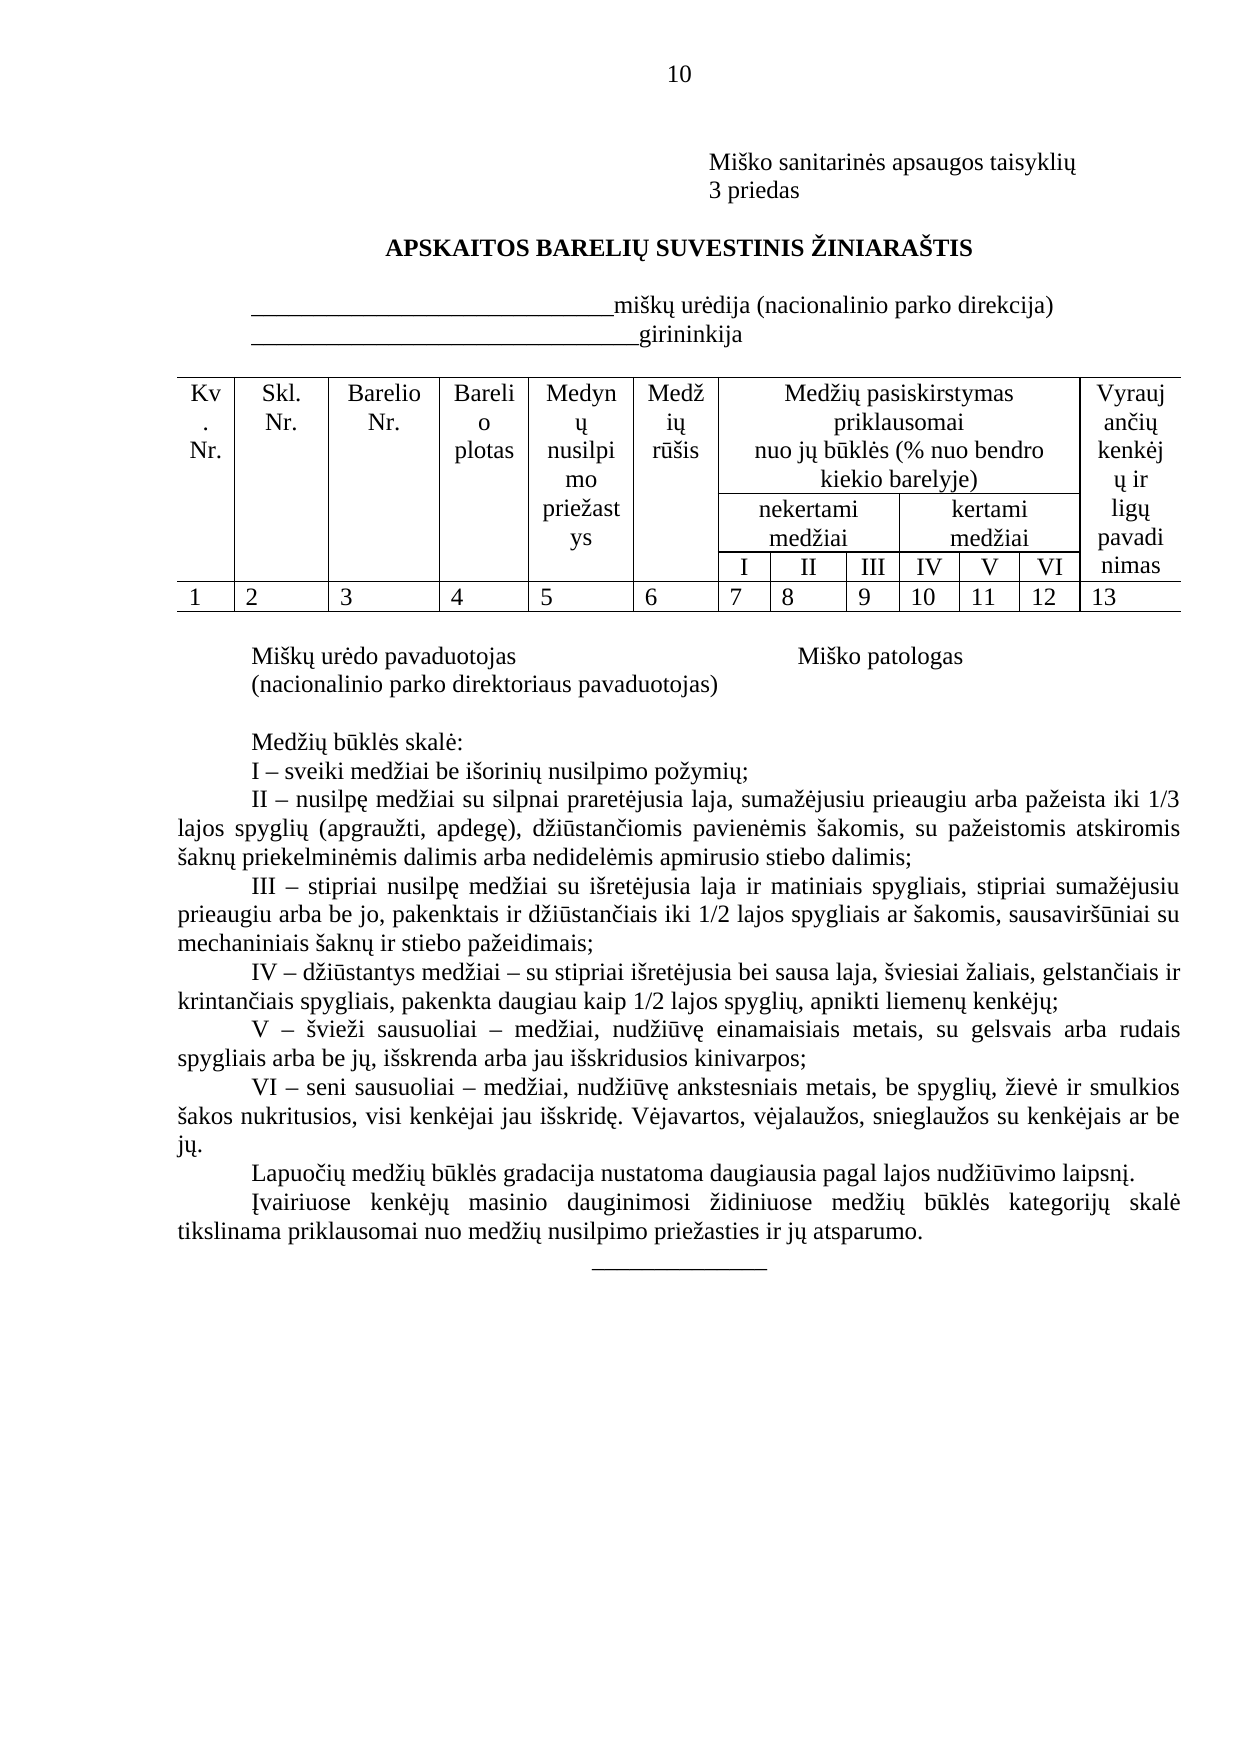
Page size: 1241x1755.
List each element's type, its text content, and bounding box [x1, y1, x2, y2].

text 3 priedas [177, 176, 1181, 204]
text I – sveiki medžiai be išorinių nusilpimo požymių; [177, 756, 1181, 784]
table_cell VI [1020, 553, 1079, 581]
table_cell 9 [847, 582, 899, 611]
table_cell 2 [235, 582, 328, 611]
table_header Medynų nusilpimo priežastys [529, 378, 633, 581]
table_cell nekertami medžiai [719, 494, 899, 551]
text APSKAITOS BARELIŲ SUVESTINIS ŽINIARAŠTIS [177, 233, 1181, 262]
table_cell 10 [900, 582, 959, 611]
text Miško sanitarinės apsaugos taisyklių [177, 147, 1181, 176]
text Lapuočių medžių būklės gradacija nustatoma daugiausia pagal lajos nudžiūvimo laipsnį. [177, 1158, 1181, 1187]
table_header Medžių rūšis [634, 378, 718, 581]
table_header Medžių pasiskirstymas priklausomai nuo jų būklės (% nuo bendro kiekio barelyje) [719, 378, 1079, 493]
table_cell 13 [1081, 582, 1181, 611]
table_cell kertami medžiai [900, 494, 1079, 551]
table_header Barelio Nr. [329, 378, 439, 581]
table_cell IV [900, 553, 959, 581]
text Įvairiuose kenkėjų masinio dauginimosi židiniuose medžių būklės kategorijų skalė tikslinama priklausomai nuo medžių nusilpimo priežasties ir jų atsparumo. [177, 1187, 1181, 1244]
text _______________________________girininkija [177, 319, 1181, 348]
table_cell 7 [719, 582, 770, 611]
table_cell 8 [771, 582, 846, 611]
text _____________________________miškų urėdija (nacionalinio parko direkcija) [177, 291, 1181, 319]
table_cell II [771, 553, 846, 581]
table_cell III [847, 553, 899, 581]
text Medžių būklės skalė: [177, 727, 1181, 756]
table_cell 6 [634, 582, 718, 611]
text II – nusilpę medžiai su silpnai praretėjusia laja, sumažėjusiu prieaugiu arba pažeista iki 1/3 lajos spyglių (apgraužti, apdegę), džiūstančiomis pavienėmis šakomis, su pažeistomis atskiromis šaknų priekelminėmis dalimis arba nedidelėmis apmirusio stiebo dalimis; [177, 784, 1181, 871]
table_header Barelio plotas [440, 378, 528, 581]
text ______________ [177, 1244, 1181, 1273]
table_cell 5 [529, 582, 633, 611]
text III – stipriai nusilpę medžiai su išretėjusia laja ir matiniais spygliais, stipriai sumažėjusiu prieaugiu arba be jo, pakenktais ir džiūstančiais iki 1/2 lajos spygliais ar šakomis, sausaviršūniai su mechaniniais šaknų ir stiebo pažeidimais; [177, 871, 1181, 957]
text Miškų urėdo pavaduotojas Miško patologas [177, 641, 1181, 669]
table_cell 12 [1020, 582, 1079, 611]
table_cell 11 [960, 582, 1019, 611]
table_header Skl. Nr. [235, 378, 328, 581]
table_cell V [960, 553, 1019, 581]
text (nacionalinio parko direktoriaus pavaduotojas) [177, 669, 1181, 698]
table_cell 1 [177, 582, 234, 611]
text VI – seni sausuoliai – medžiai, nudžiūvę ankstesniais metais, be spyglių, žievė ir smulkios šakos nukritusios, visi kenkėjai jau išskridę. Vėjavartos, vėjalaužos, snieglaužos su kenkėjais ar be jų. [177, 1072, 1181, 1158]
table_header Vyraujančių kenkėjų ir ligų pavadinimas [1081, 378, 1181, 581]
table_header Kv. Nr. [177, 378, 234, 581]
table_cell 4 [440, 582, 528, 611]
table_cell I [719, 553, 770, 581]
text IV – džiūstantys medžiai – su stipriai išretėjusia bei sausa laja, šviesiai žaliais, gelstančiais ir krintančiais spygliais, pakenkta daugiau kaip 1/2 lajos spyglių, apnikti liemenų kenkėjų; [177, 957, 1181, 1014]
table_cell 3 [329, 582, 439, 611]
text V – švieži sausuoliai – medžiai, nudžiūvę einamaisiais metais, su gelsvais arba rudais spygliais arba be jų, išskrenda arba jau išskridusios kinivarpos; [177, 1014, 1181, 1072]
